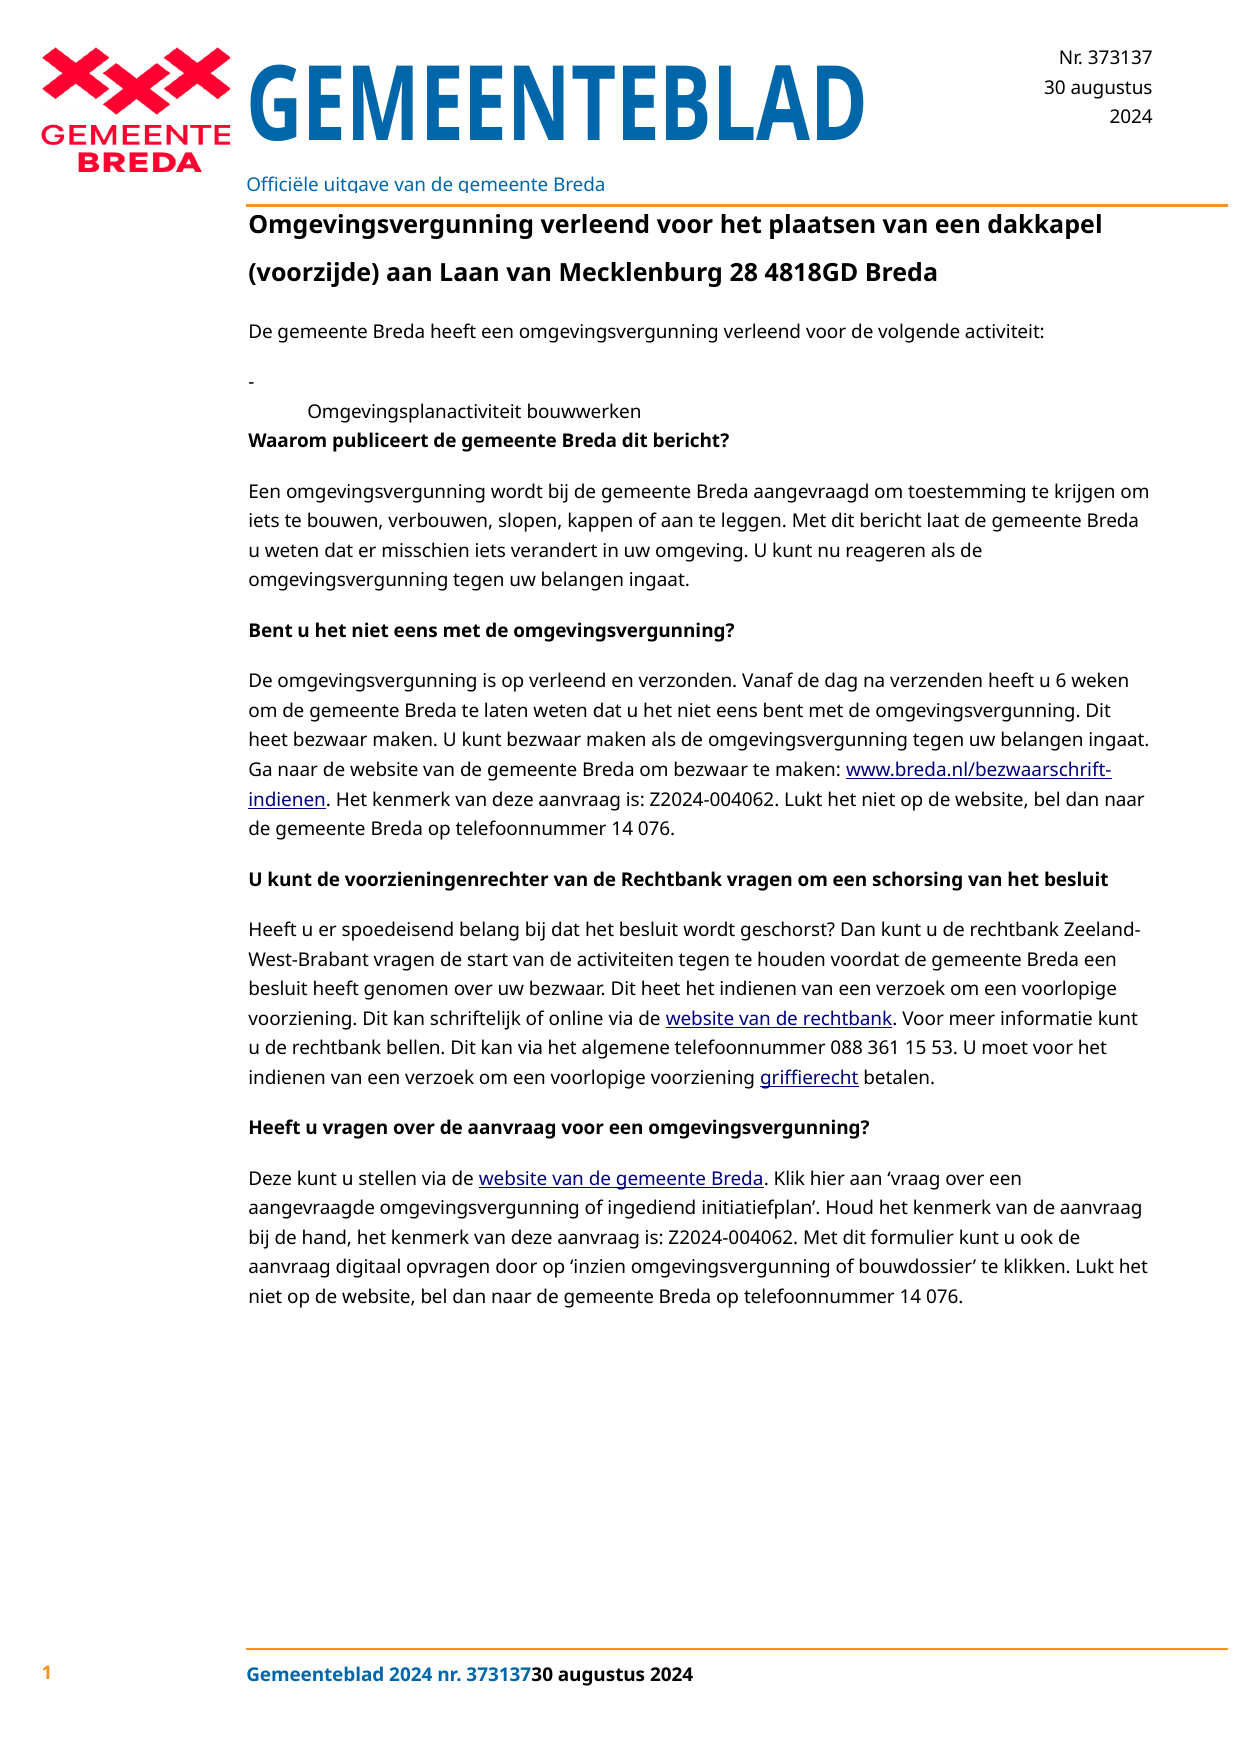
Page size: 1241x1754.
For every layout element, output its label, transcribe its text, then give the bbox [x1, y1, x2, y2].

text U kunt de voorzieningenrechter van de Rechtbank vragen om een schorsing van het besluit [248, 866, 1152, 892]
text Heeft u vragen over de aanvraag voor een omgevingsvergunning? [248, 1114, 1152, 1140]
text Waarom publiceert de gemeente Breda dit bericht? [248, 427, 1152, 453]
picture [41, 47, 231, 172]
text Heeft u er spoedeisend belang bij dat het besluit wordt geschorst? Dan kunt u de rechtbank Zeeland-West-Brabant vragen de start van de activiteiten tegen te houden voordat de gemeente Breda een besluit heeft genomen over uw bezwaar. Dit heet het indienen van een verzoek om een voorlopige voorziening. Dit kan schriftelijk of online via de website van de rechtbank. Voor meer informatie kunt u de rechtbank bellen. Dit kan via het algemene telefoonnummer 088 361 15 53. U moet voor het indienen van een verzoek om een voorlopige voorziening griffierecht betalen. [248, 916, 1152, 1090]
list Omgevingsplanactiviteit bouwwerken [248, 398, 1152, 424]
text Omgevingsvergunning verleend voor het plaatsen van een dakkapel (voorzijde) aan Laan van Mecklenburg 28 4818GD Breda [248, 207, 1152, 288]
text Deze kunt u stellen via de website van de gemeente Breda. Klik hier aan ‘vraag over een aangevraagde omgevingsvergunning of ingediend initiatiefplan’. Houd het kenmerk van de aanvraag bij de hand, het kenmerk van deze aanvraag is: Z2024-004062. Met dit formulier kunt u ook de aanvraag digitaal opvragen door op ‘inzien omgevingsvergunning of bouwdossier’ te klikken. Lukt het niet op de website, bel dan naar de gemeente Breda op telefoonnummer 14 076. [248, 1165, 1152, 1309]
text De omgevingsvergunning is op verleend en verzonden. Vanaf de dag na verzenden heeft u 6 weken om de gemeente Breda te laten weten dat u het niet eens bent met de omgevingsvergunning. Dit heet bezwaar maken. U kunt bezwaar maken als de omgevingsvergunning tegen uw belangen ingaat. Ga naar de website van de gemeente Breda om bezwaar te maken: www.breda.nl/bezwaarschrift-indienen. Het kenmerk van deze aanvraag is: Z2024-004062. Lukt het niet op de website, bel dan naar de gemeente Breda op telefoonnummer 14 076. [248, 667, 1152, 841]
text De gemeente Breda heeft een omgevingsvergunning verleend voor de volgende activiteit: [248, 318, 1152, 344]
text Een omgevingsvergunning wordt bij de gemeente Breda aangevraagd om toestemming te krijgen om iets te bouwen, verbouwen, slopen, kappen of aan te leggen. Met dit bericht laat de gemeente Breda u weten dat er misschien iets verandert in uw omgeving. U kunt nu reageren als de omgevingsvergunning tegen uw belangen ingaat. [248, 478, 1152, 592]
text Bent u het niet eens met de omgevingsvergunning? [248, 617, 1152, 643]
